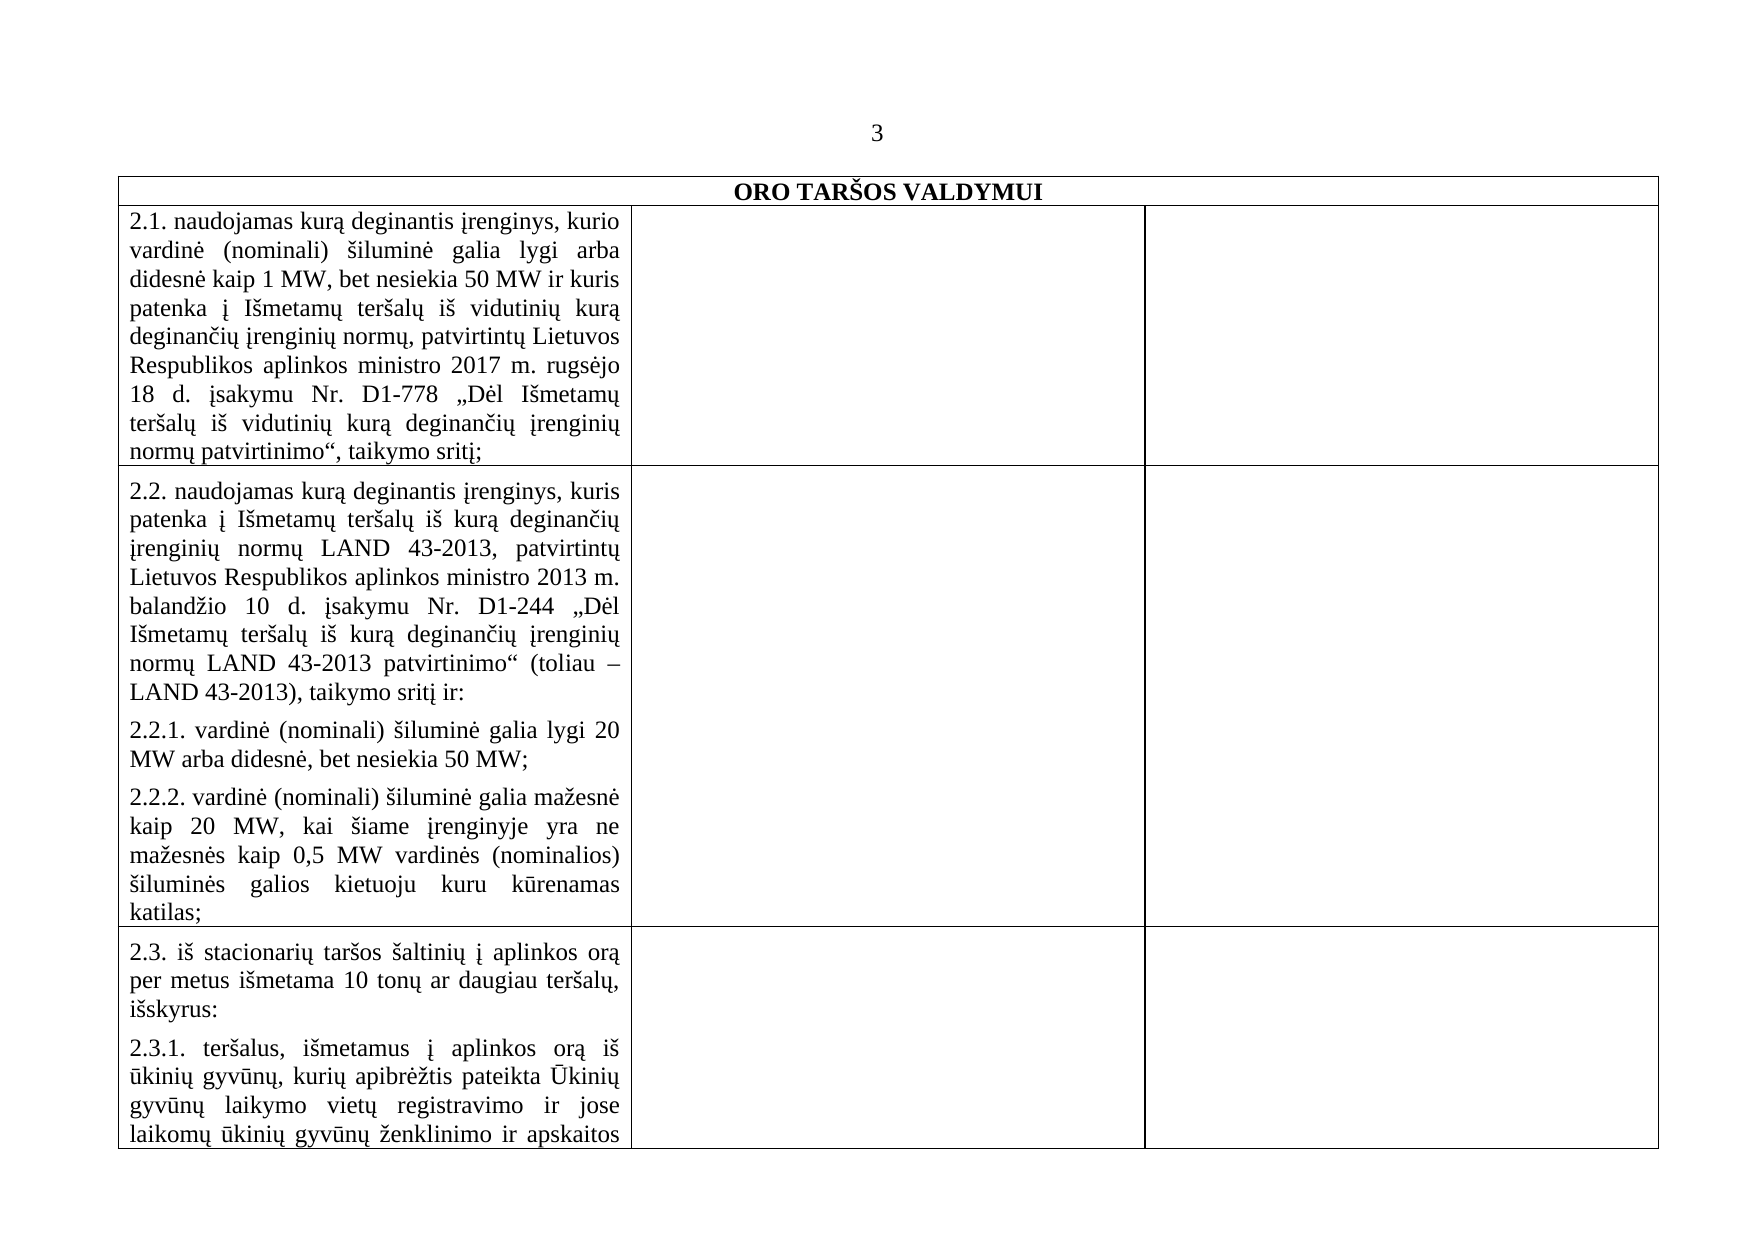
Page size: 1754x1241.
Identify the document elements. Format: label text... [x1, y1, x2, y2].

table_cell ORO TARŠOS VALDYMUI [119, 177, 1658, 205]
table_cell 2.3. iš stacionarių taršos šaltinių į aplinkos orą per metus išmetama 10 tonų ar daugiau teršalų, išskyrus: 2.3.1. teršalus, išmetamus į aplinkos orą iš ūkinių gyvūnų, kurių apibrėžtis pateikta Ūkinių gyvūnų laikymo vietų registravimo ir jose laikomų ūkinių gyvūnų ženklinimo ir apskaitos [119, 927, 631, 1148]
table_cell [632, 206, 1144, 465]
table_cell [1146, 206, 1658, 465]
table_cell [632, 466, 1144, 926]
table_cell [1146, 927, 1658, 1148]
table_cell [1146, 466, 1658, 926]
table_cell [632, 927, 1144, 1148]
table_cell 2.2. naudojamas kurą deginantis įrenginys, kuris patenka į Išmetamų teršalų iš kurą deginančių įrenginių normų LAND 43-2013, patvirtintų Lietuvos Respublikos aplinkos ministro 2013 m. balandžio 10 d. įsakymu Nr. D1-244 „Dėl Išmetamų teršalų iš kurą deginančių įrenginių normų LAND 43-2013 patvirtinimo“ (toliau – LAND 43-2013), taikymo sritį ir: 2.2.1. vardinė (nominali) šiluminė galia lygi 20 MW arba didesnė, bet nesiekia 50 MW; 2.2.2. vardinė (nominali) šiluminė galia mažesnė kaip 20 MW, kai šiame įrenginyje yra ne mažesnės kaip 0,5 MW vardinės (nominalios) šiluminės galios kietuoju kuru kūrenamas katilas; [119, 466, 631, 926]
table_cell 2.1. naudojamas kurą deginantis įrenginys, kurio vardinė (nominali) šiluminė galia lygi arba didesnė kaip 1 MW, bet nesiekia 50 MW ir kuris patenka į Išmetamų teršalų iš vidutinių kurą deginančių įrenginių normų, patvirtintų Lietuvos Respublikos aplinkos ministro 2017 m. rugsėjo 18 d. įsakymu Nr. D1-778 „Dėl Išmetamų teršalų iš vidutinių kurą deginančių įrenginių normų patvirtinimo“, taikymo sritį; [119, 206, 631, 465]
